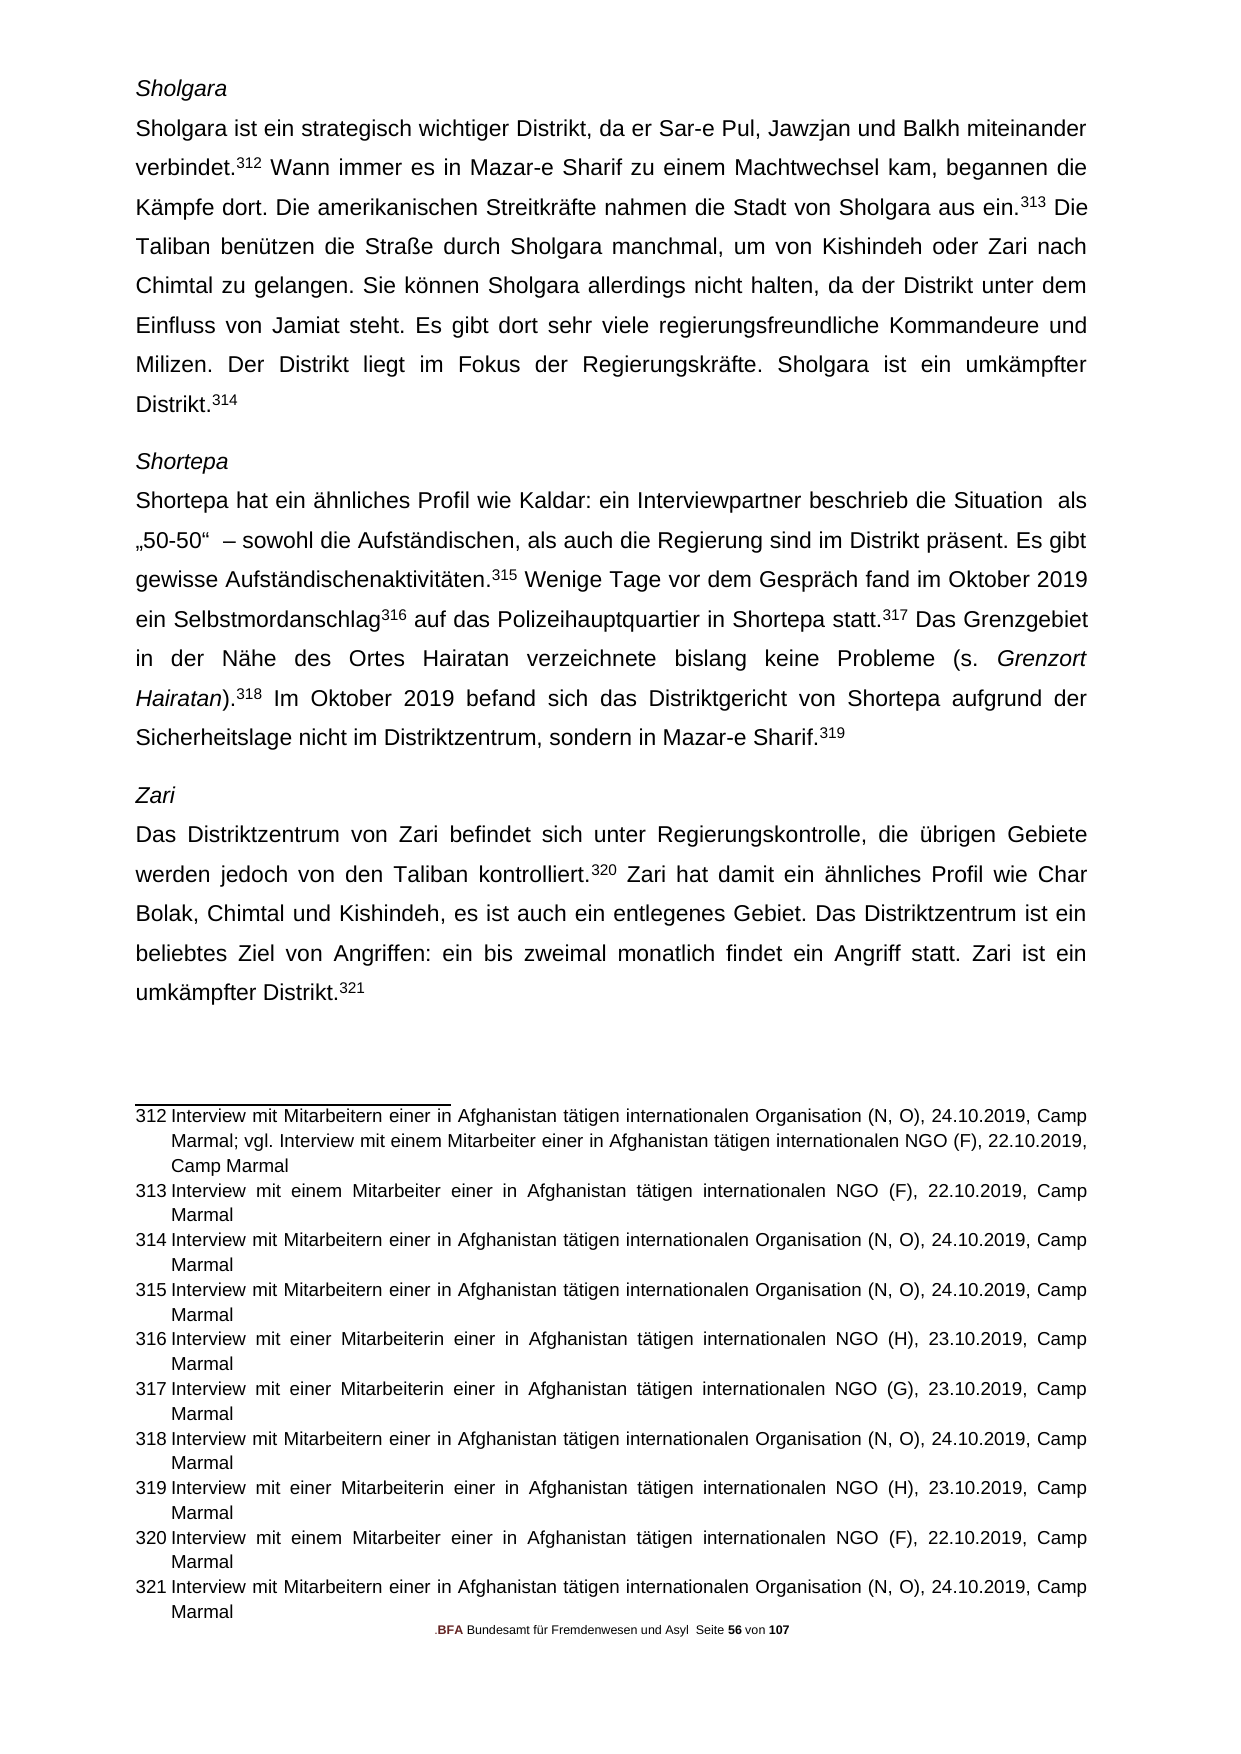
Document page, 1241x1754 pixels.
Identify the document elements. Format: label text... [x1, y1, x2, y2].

text Sholgara ist ein strategisch wichtiger Distrikt, da er Sar-e Pul, Jawzjan und Balkh miteinander verbindet. Wann immer es in Mazar-e Sharif zu einem Machtwechsel kam, begannen die Kämpfe dort. Die amerikanischen Streitkräfte nahmen die Stadt von Sholgara aus ein. Die Taliban benützen die Straße durch Sholgara manchmal, um von Kishindeh oder Zari nach Chimtal zu gelangen. Sie können Sholgara allerdings nicht halten, da der Distrikt unter dem Einfluss von Jamiat steht. Es gibt dort sehr viele regierungsfreundliche Kommandeure und Milizen. Der Distrikt liegt im Fokus der Regierungskräfte. Sholgara ist ein umkämpfter Distrikt. [135, 114, 1088, 417]
text Interview mit Mitarbeitern einer in Afghanistan tätigen internationalen Organisation (N, O), 24.10.2019, Camp Marmal [135, 1278, 1088, 1325]
text Interview mit einer Mitarbeiterin einer in Afghanistan tätigen internationalen NGO (H), 23.10.2019, Camp Marmal [135, 1477, 1088, 1523]
text Shortepa hat ein ähnliches Profil wie Kaldar: ein Interviewpartner beschrieb die Situation als „50-50“ – sowohl die Aufständischen, als auch die Regierung sind im Distrikt präsent. Es gibt gewisse Aufständischenaktivitäten. Wenige Tage vor dem Gespräch fand im Oktober 2019 ein Selbstmordanschlag auf das Polizeihauptquartier in Shortepa statt. Das Grenzgebiet in der Nähe des Ortes Hairatan verzeichnete bislang keine Probleme (s. Grenzort Hairatan). Im Oktober 2019 befand sich das Distriktgericht von Shortepa aufgrund der Sicherheitslage nicht im Distriktzentrum, sondern in Mazar-e Sharif. [135, 487, 1088, 751]
text Interview mit Mitarbeitern einer in Afghanistan tätigen internationalen Organisation (N, O), 24.10.2019, Camp Marmal [135, 1229, 1088, 1275]
text Interview mit Mitarbeitern einer in Afghanistan tätigen internationalen Organisation (N, O), 24.10.2019, Camp Marmal [135, 1576, 1088, 1622]
text Interview mit einer Mitarbeiterin einer in Afghanistan tätigen internationalen NGO (G), 23.10.2019, Camp Marmal [135, 1378, 1088, 1424]
text Interview mit einem Mitarbeiter einer in Afghanistan tätigen internationalen NGO (F), 22.10.2019, Camp Marmal [135, 1526, 1088, 1573]
text Shortepa [135, 448, 1088, 474]
text Interview mit Mitarbeitern einer in Afghanistan tätigen internationalen Organisation (N, O), 24.10.2019, Camp Marmal; vgl. Interview mit einem Mitarbeiter einer in Afghanistan tätigen internationalen NGO (F), 22.10.2019, Camp Marmal [135, 1105, 1088, 1176]
text Interview mit einer Mitarbeiterin einer in Afghanistan tätigen internationalen NGO (H), 23.10.2019, Camp Marmal [135, 1328, 1088, 1374]
text Interview mit einem Mitarbeiter einer in Afghanistan tätigen internationalen NGO (F), 22.10.2019, Camp Marmal [135, 1179, 1088, 1226]
text Interview mit Mitarbeitern einer in Afghanistan tätigen internationalen Organisation (N, O), 24.10.2019, Camp Marmal [135, 1427, 1088, 1474]
text Sholgara [135, 75, 1088, 101]
text Zari [135, 782, 1088, 808]
text Das Distriktzentrum von Zari befindet sich unter Regierungskontrolle, die übrigen Gebiete werden jedoch von den Taliban kontrolliert. Zari hat damit ein ähnliches Profil wie Char Bolak, Chimtal und Kishindeh, es ist auch ein entlegenes Gebiet. Das Distriktzentrum ist ein beliebtes Ziel von Angriffen: ein bis zweimal monatlich findet ein Angriff statt. Zari ist ein umkämpfter Distrikt. [135, 821, 1088, 1005]
